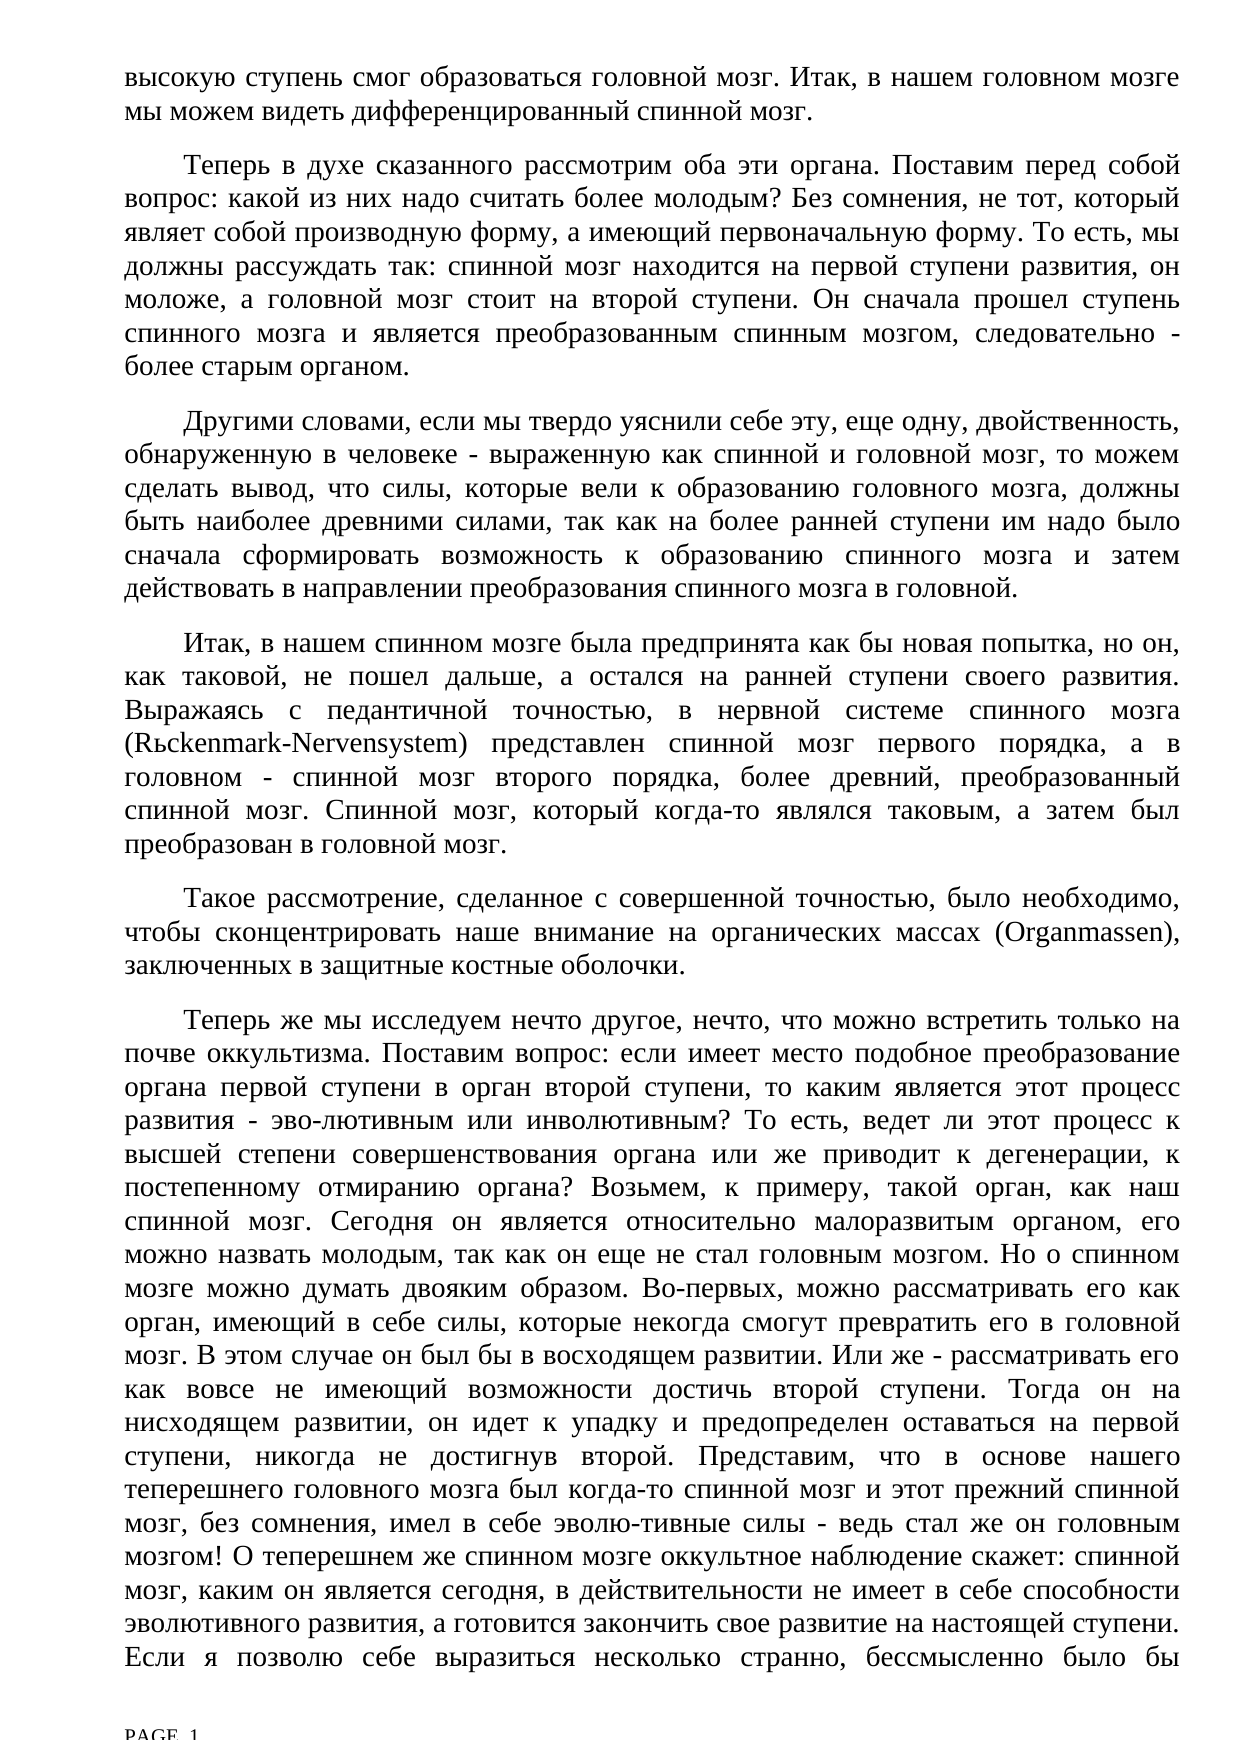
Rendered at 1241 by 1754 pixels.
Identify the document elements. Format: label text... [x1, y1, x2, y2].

text Теперь же мы исследуем нечто другое, нечто, что можно встретить только на почве оккультизма. Поставим вопрос: если имеет место подобное преобразование органа первой ступени в орган второй ступени, то каким является этот процесс развития - эво-лютивным или инволютивным? То есть, ведет ли этот процесс к высшей степени совершенствования органа или же приводит к дегенерации, к постепенному отмиранию органа? Возьмем, к примеру, такой орган, как наш спинной мозг. Сегодня он является относительно малоразвитым органом, его можно назвать молодым, так как он еще не стал головным мозгом. Но о спинном мозге можно думать двояким образом. Во-первых, можно рассматривать его как орган, имеющий в себе силы, которые некогда смогут превратить его в головной мозг. В этом случае он был бы в восходящем развитии. Или же - рассматривать его как вовсе не имеющий возможности достичь второй ступени. Тогда он на нисходящем развитии, он идет к упадку и предопределен оставаться на первой ступени, никогда не достигнув второй. Представим, что в основе нашего теперешнего головного мозга был когда-то спинной мозг и этот прежний спинной мозг, без сомнения, имел в себе эволю-тивные силы - ведь стал же он головным мозгом! О теперешнем же спинном мозге оккультное наблюдение скажет: спинной мозг, каким он является сегодня, в действительности не имеет в себе способности эволютивного развития, а готовится закончить свое развитие на настоящей ступени. Если я позволю себе выразиться несколько странно, бессмысленно было бы [124, 1002, 1181, 1673]
text Другими словами, если мы твердо уяснили себе эту, еще одну, двойственность, обнаруженную в человеке - выраженную как спинной и головной мозг, то можем сделать вывод, что силы, которые вели к образованию головного мозга, должны быть наиболее древними силами, так как на более ранней ступени им надо было сначала сформировать возможность к образованию спинного мозга и затем действовать в направлении преобразования спинного мозга в головной. [124, 403, 1181, 604]
text Такое рассмотрение, сделанное с совершенной точностью, было необходимо, чтобы сконцентрировать наше внимание на органических массах (Organmassen), заключенных в защитные костные оболочки. [124, 880, 1181, 981]
text Итак, в нашем спинном мозге была предпринята как бы новая попытка, но он, как таковой, не пошел дальше, а остался на ранней ступени своего развития. Выражаясь с педантичной точностью, в нервной системе спинного мозга (Rьckenmark-Nervensystem) представлен спинной мозг первого порядка, а в головном - спинной мозг второго порядка, более древний, преобразованный спинной мозг. Спинной мозг, который когда-то являлся таковым, а затем был преобразован в головной мозг. [124, 625, 1181, 859]
text Теперь в духе сказанного рассмотрим оба эти органа. Поставим перед собой вопрос: какой из них надо считать более молодым? Без сомнения, не тот, который являет собой производную форму, а имеющий первоначальную форму. То есть, мы должны рассуждать так: спинной мозг находится на первой ступени развития, он моложе, а головной мозг стоит на второй ступени. Он сначала прошел ступень спинного мозга и является преобразованным спинным мозгом, следовательно - более старым органом. [124, 147, 1181, 382]
text высокую ступень смог образоваться головной мозг. Итак, в нашем головном мозге мы можем видеть дифференцированный спинной мозг. [124, 59, 1181, 126]
